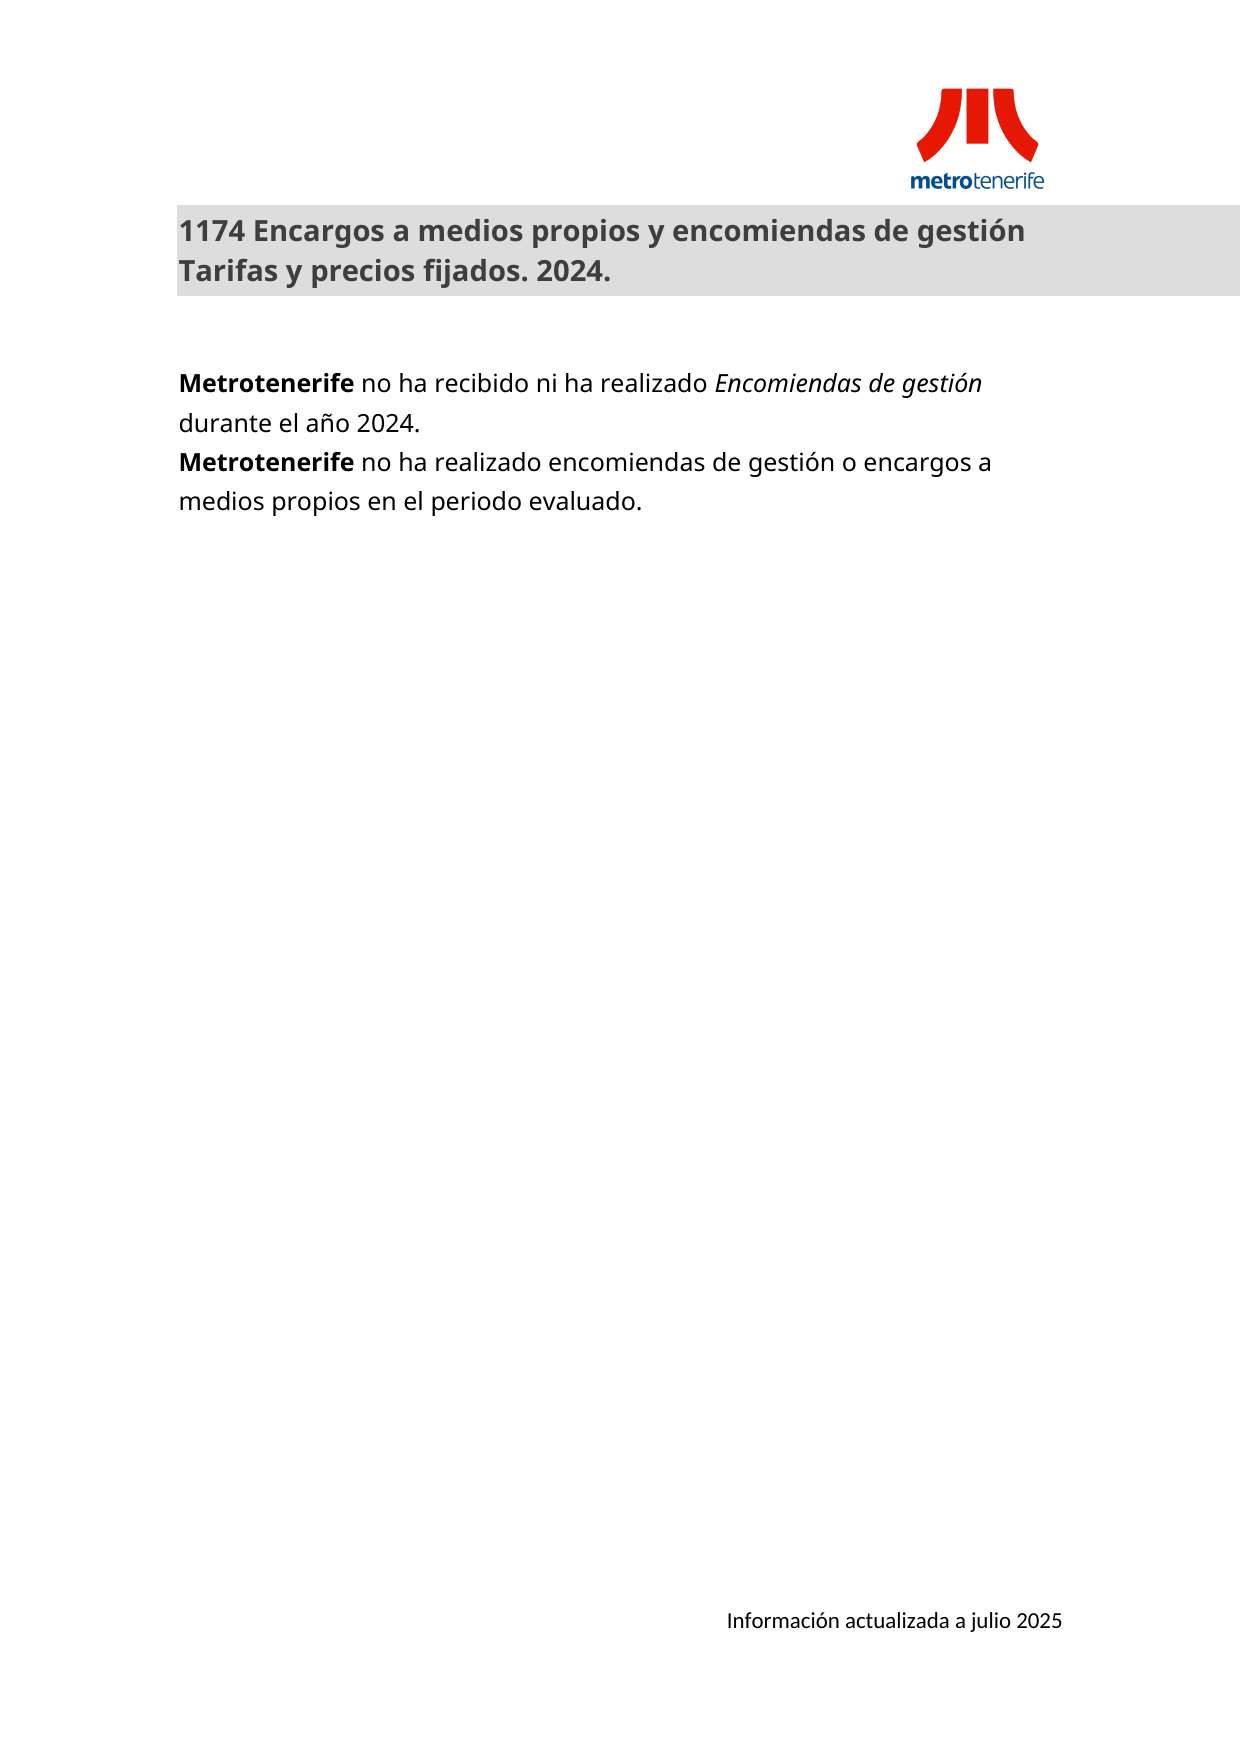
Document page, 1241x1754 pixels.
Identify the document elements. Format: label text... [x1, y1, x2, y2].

table_header 1174 Encargos a medios propios y encomiendas de gestión Tarifas y precios fijados. 2024. [177, 205, 1063, 296]
table_cell [1063, 296, 1240, 717]
table_cell Metrotenerife no ha recibido ni ha realizado Encomiendas de gestión durante el año 2024. Metrotenerife no ha realizado encomiendas de gestión o encargos a medios propios en el periodo evaluado. [177, 296, 1063, 717]
table_header [1063, 205, 1240, 296]
